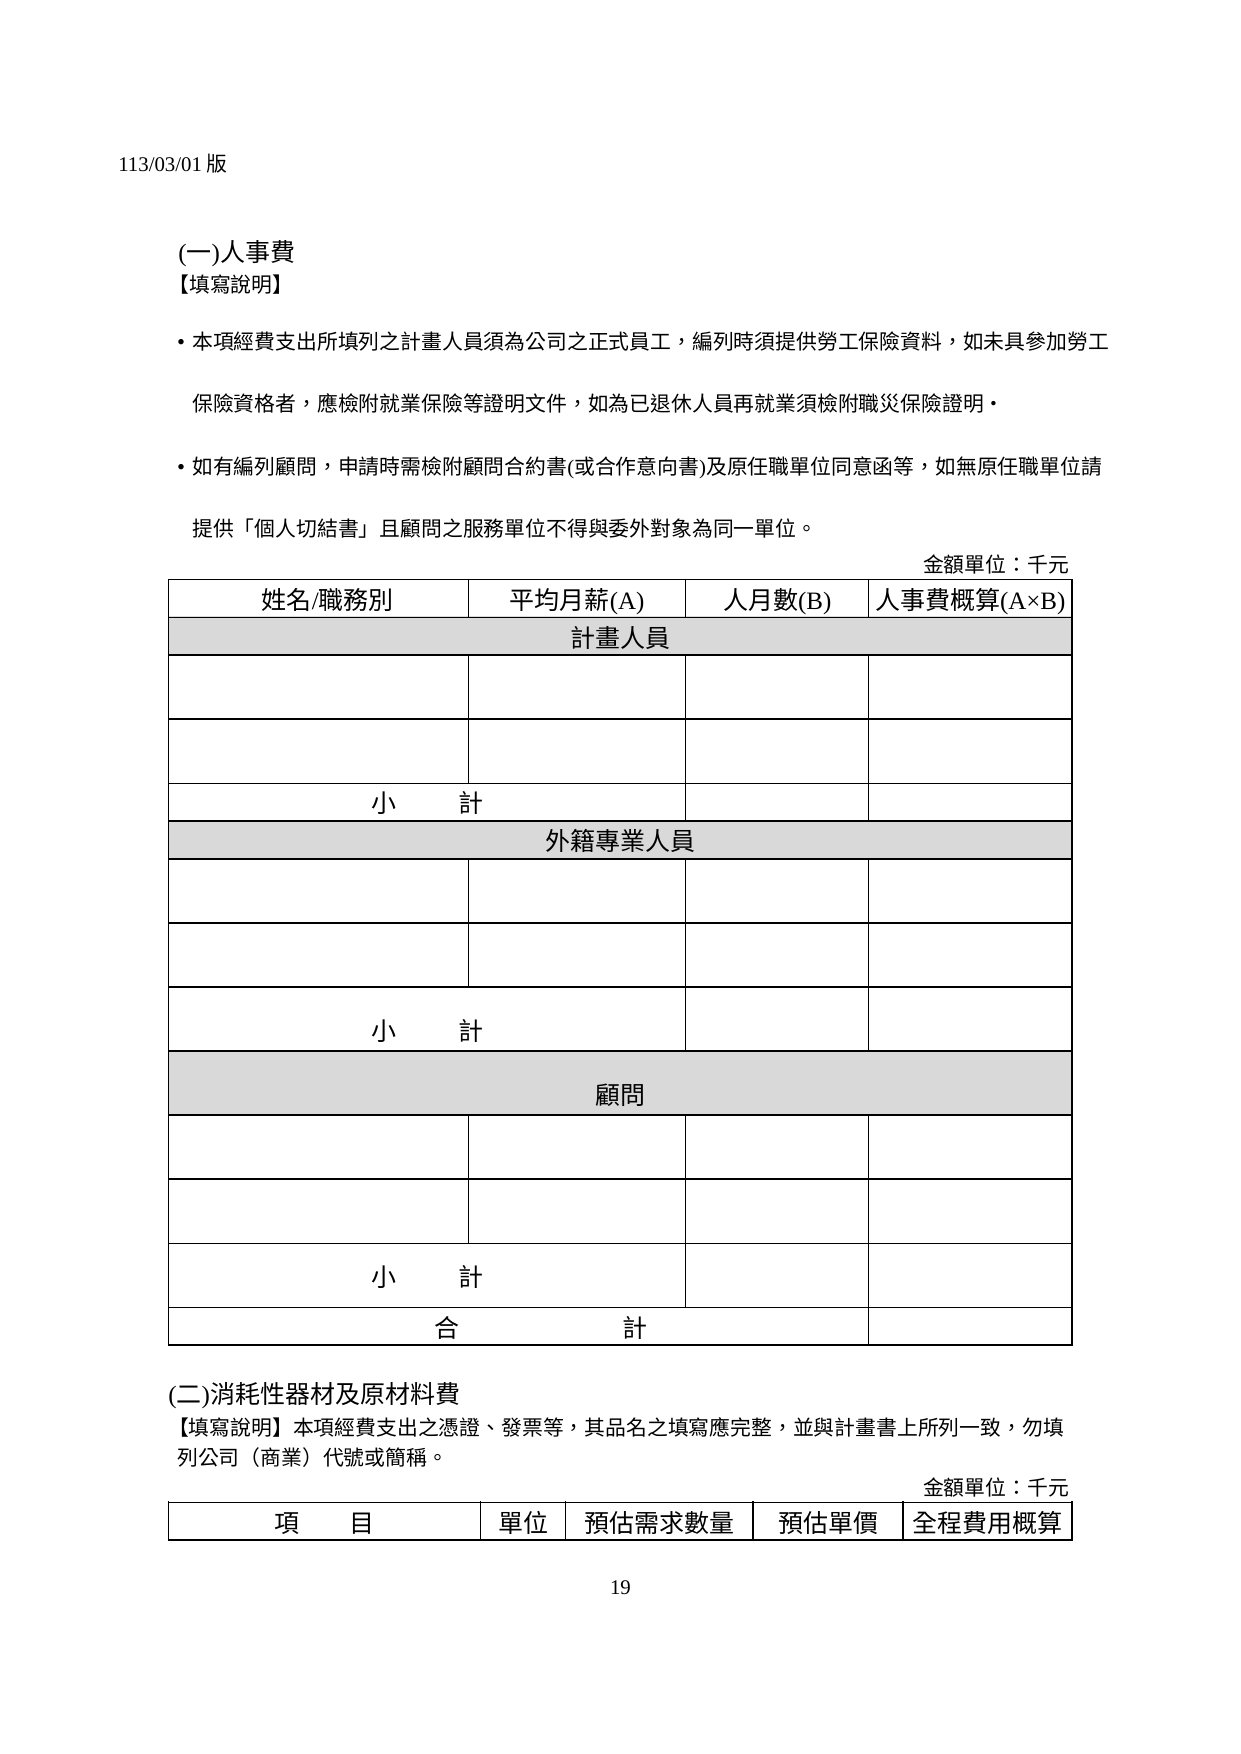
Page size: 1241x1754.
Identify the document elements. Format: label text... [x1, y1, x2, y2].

table_cell [169, 720, 468, 782]
table_cell [686, 1180, 868, 1242]
table_cell [169, 1180, 468, 1242]
table_cell [686, 1244, 868, 1306]
list 本項經費支出所填列之計畫人員須為公司之正式員工，編列時須提供勞工保險資料，如未具參加勞工保險資格者，應檢附就業保險等證明文件，如為已退休人員再就業須檢附職災保險證明‧ [177, 298, 1122, 423]
table_cell 人事費概算(A×B) [869, 580, 1071, 616]
table_cell [869, 1244, 1071, 1306]
table_cell 外籍專業人員 [169, 822, 1071, 858]
table_cell 合 計 [169, 1308, 868, 1344]
table_cell [469, 1180, 685, 1242]
text (二)消耗性器材及原材料費 [168, 1374, 1122, 1411]
table_cell [686, 924, 868, 986]
table_cell 全程費用概算 [904, 1503, 1071, 1539]
text 【填寫說明】 [168, 268, 1078, 298]
table_cell [869, 1180, 1071, 1242]
table_cell 人月數(B) [686, 580, 868, 616]
table_cell [869, 860, 1071, 922]
table_cell 項 目 [169, 1503, 480, 1539]
table_cell [469, 860, 685, 922]
table_cell [686, 784, 868, 820]
table_cell 顧問 [169, 1052, 1071, 1114]
table_cell [686, 988, 868, 1050]
table_cell [469, 720, 685, 782]
table_cell 預估需求數量 [566, 1503, 752, 1539]
table_header 金額單位：千元 [169, 549, 1072, 579]
text 【填寫說明】本項經費支出之憑證、發票等，其品名之填寫應完整，並與計畫書上所列一致，勿填列公司（商業）代號或簡稱。 [168, 1411, 1078, 1471]
table_cell 姓名/職務別 [169, 580, 468, 616]
table_cell [686, 656, 868, 718]
table_header 金額單位：千元 [169, 1471, 1072, 1501]
table_cell [169, 656, 468, 718]
table_cell 小 計 [169, 784, 685, 820]
table_cell [869, 656, 1071, 718]
table_cell [869, 720, 1071, 782]
table_cell [169, 1116, 468, 1178]
table_cell [686, 860, 868, 922]
table_cell [869, 784, 1071, 820]
table_cell [169, 924, 468, 986]
table_cell [869, 1308, 1071, 1344]
table_cell [469, 1116, 685, 1178]
table_cell [686, 1116, 868, 1178]
table_cell 平均月薪(A) [469, 580, 685, 616]
table_cell [869, 988, 1071, 1050]
table_cell [469, 656, 685, 718]
table_cell 預估單價 [754, 1503, 902, 1539]
table_cell 小 計 [169, 1244, 685, 1306]
table_cell [169, 860, 468, 922]
table_cell 小 計 [169, 988, 685, 1050]
table_cell [686, 720, 868, 782]
table_cell 計畫人員 [169, 618, 1071, 654]
text (一)人事費 [84, 232, 1122, 268]
table_cell [869, 924, 1071, 986]
list 如有編列顧問，申請時需檢附顧問合約書(或合作意向書)及原任職單位同意函等，如無原任職單位請提供「個人切結書」且顧問之服務單位不得與委外對象為同一單位。 [177, 423, 1122, 548]
table_cell 單位 [481, 1503, 565, 1539]
table_cell [869, 1116, 1071, 1178]
table_cell [469, 924, 685, 986]
